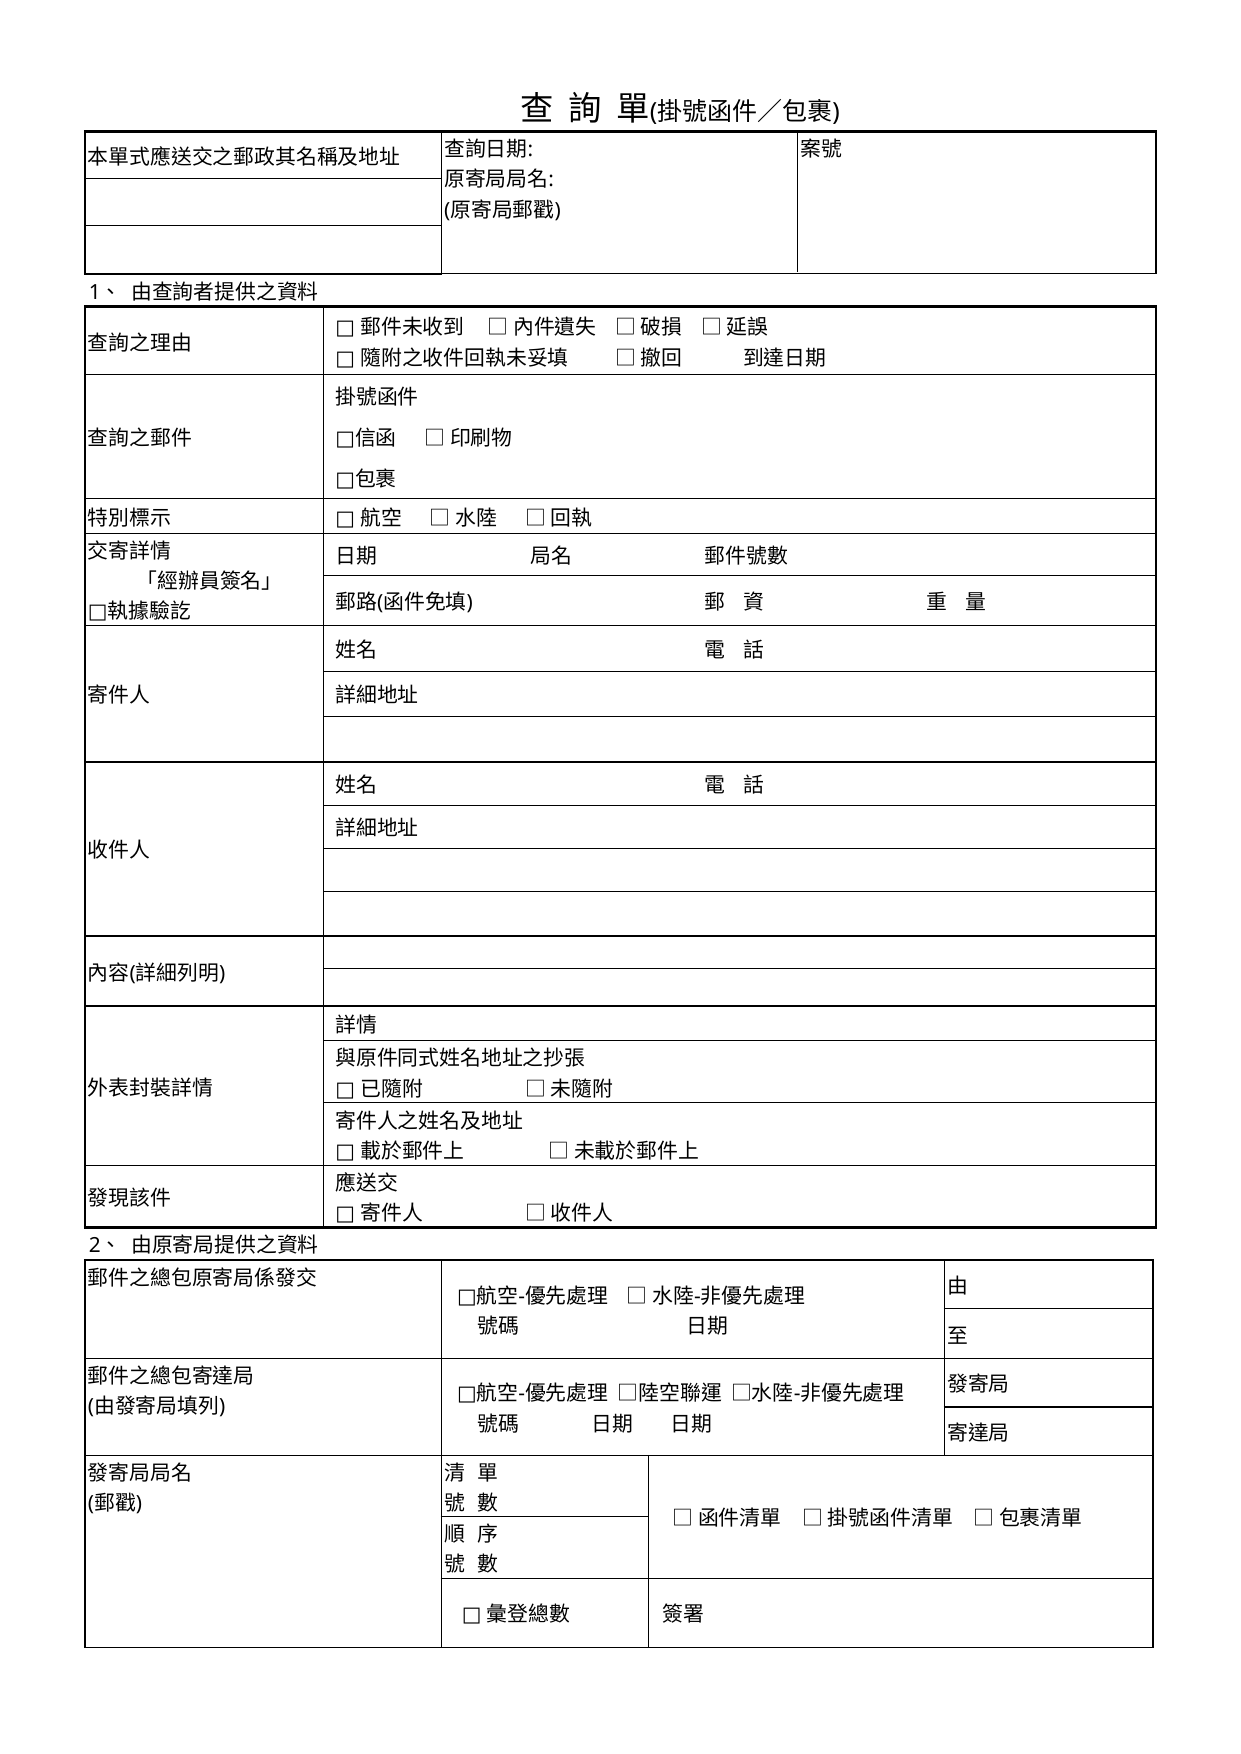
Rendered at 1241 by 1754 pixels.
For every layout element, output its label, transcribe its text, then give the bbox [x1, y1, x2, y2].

table_cell 與原件同式姓名地址之抄張 □ 已隨附 □ 未隨附 [324, 1041, 1155, 1102]
table_cell 詳細地址 [324, 672, 425, 716]
table_cell □ 彙登總數 [442, 1579, 648, 1647]
table_cell [324, 969, 1155, 1005]
table_cell □ 航空 □ 水陸 □ 回執 [324, 499, 1155, 533]
table_cell 外表封裝詳情 [86, 1007, 323, 1165]
table_cell 簽署 [649, 1579, 1152, 1647]
table_cell [501, 1456, 648, 1516]
table_cell [324, 937, 1155, 968]
table_cell [383, 626, 693, 671]
table_header 查詢之理由 [86, 308, 323, 374]
table_cell 局名 [519, 534, 693, 575]
table_cell 順序 號數 [442, 1517, 501, 1578]
table_cell 特別標示 [86, 499, 323, 533]
table_cell 姓名 [324, 626, 383, 671]
table_cell [425, 672, 1155, 716]
table_cell 郵路(函件免填) [324, 576, 693, 625]
table_header □航空-優先處理 □ 水陸-非優先處理 號碼 日期 [442, 1261, 944, 1358]
table_cell 收件人 [86, 763, 323, 934]
table_cell □ 函件清單 □ 掛號函件清單 □ 包裹清單 [649, 1456, 1152, 1578]
table_cell 寄件人 [86, 626, 323, 761]
table_cell 日期 [324, 534, 383, 575]
table_cell 電 話 [693, 763, 929, 804]
table_header 郵件之總包原寄局係發交 [86, 1261, 441, 1358]
table_cell 寄件人之姓名及地址 □ 載於郵件上 □ 未載於郵件上 [324, 1103, 1155, 1165]
table_cell [929, 763, 1155, 804]
table_cell 交寄詳情 「經辦員簽名」 □執據驗訖 [86, 534, 323, 625]
table_header 案號 [797, 133, 1155, 273]
table_header 本單式應送交之郵政其名稱及地址 [86, 133, 441, 178]
table_cell 掛號函件 [324, 375, 1155, 416]
table_cell 至 [945, 1309, 1152, 1358]
table_cell 郵 資 [693, 576, 914, 625]
table_cell [915, 534, 1155, 575]
table_cell 郵件之總包寄達局 (由發寄局填列) [86, 1359, 441, 1455]
list 由查詢者提供之資料 [89, 275, 1152, 305]
table_cell [501, 1517, 648, 1578]
table_cell □包裹 [324, 457, 1155, 498]
table_cell [86, 179, 441, 225]
table_cell [324, 717, 1155, 761]
table_cell 詳情 [324, 1007, 383, 1039]
table_header □ 郵件未收到 □ 內件遺失 □ 破損 □ 延誤 □ 隨附之收件回執未妥填 □ 撤回 到達日期 [324, 308, 1155, 374]
table_cell 詳細地址 [324, 806, 425, 848]
table_cell [383, 1007, 1155, 1039]
table_cell 重 量 [915, 576, 1155, 625]
table_cell □信函 □ 印刷物 [324, 416, 1155, 457]
table_header 查詢日期: 原寄局局名: (原寄局郵戳) [442, 133, 797, 273]
table_cell 內容(詳細列明) [86, 937, 323, 1005]
table_cell [383, 763, 693, 804]
list 由原寄局提供之資料 [89, 1229, 1152, 1259]
table_cell [425, 806, 1155, 848]
table_cell 發現該件 [86, 1166, 323, 1226]
table_cell 寄達局 [945, 1408, 1152, 1455]
table_cell [383, 534, 519, 575]
table_cell 姓名 [324, 763, 383, 804]
table_header 由 [945, 1261, 1152, 1308]
table_cell 查詢之郵件 [86, 375, 323, 498]
table_cell [86, 226, 441, 273]
table_cell 電 話 [693, 626, 914, 671]
table_cell [915, 626, 1155, 671]
table_cell 發寄局局名 (郵戳) [86, 1456, 441, 1647]
table_cell [324, 892, 1155, 934]
table_cell [324, 849, 425, 891]
table_cell 郵件號數 [693, 534, 914, 575]
table_cell 發寄局 [945, 1359, 1152, 1406]
table_cell [425, 849, 1155, 891]
table_cell 應送交 □ 寄件人 □ 收件人 [324, 1166, 1155, 1226]
text 查 詢 單(掛號函件／包裹) [89, 82, 1152, 130]
table_cell □航空-優先處理 □陸空聯運 □水陸-非優先處理 號碼 日期 日期 [442, 1359, 944, 1455]
table_cell 清單 號數 [442, 1456, 501, 1516]
